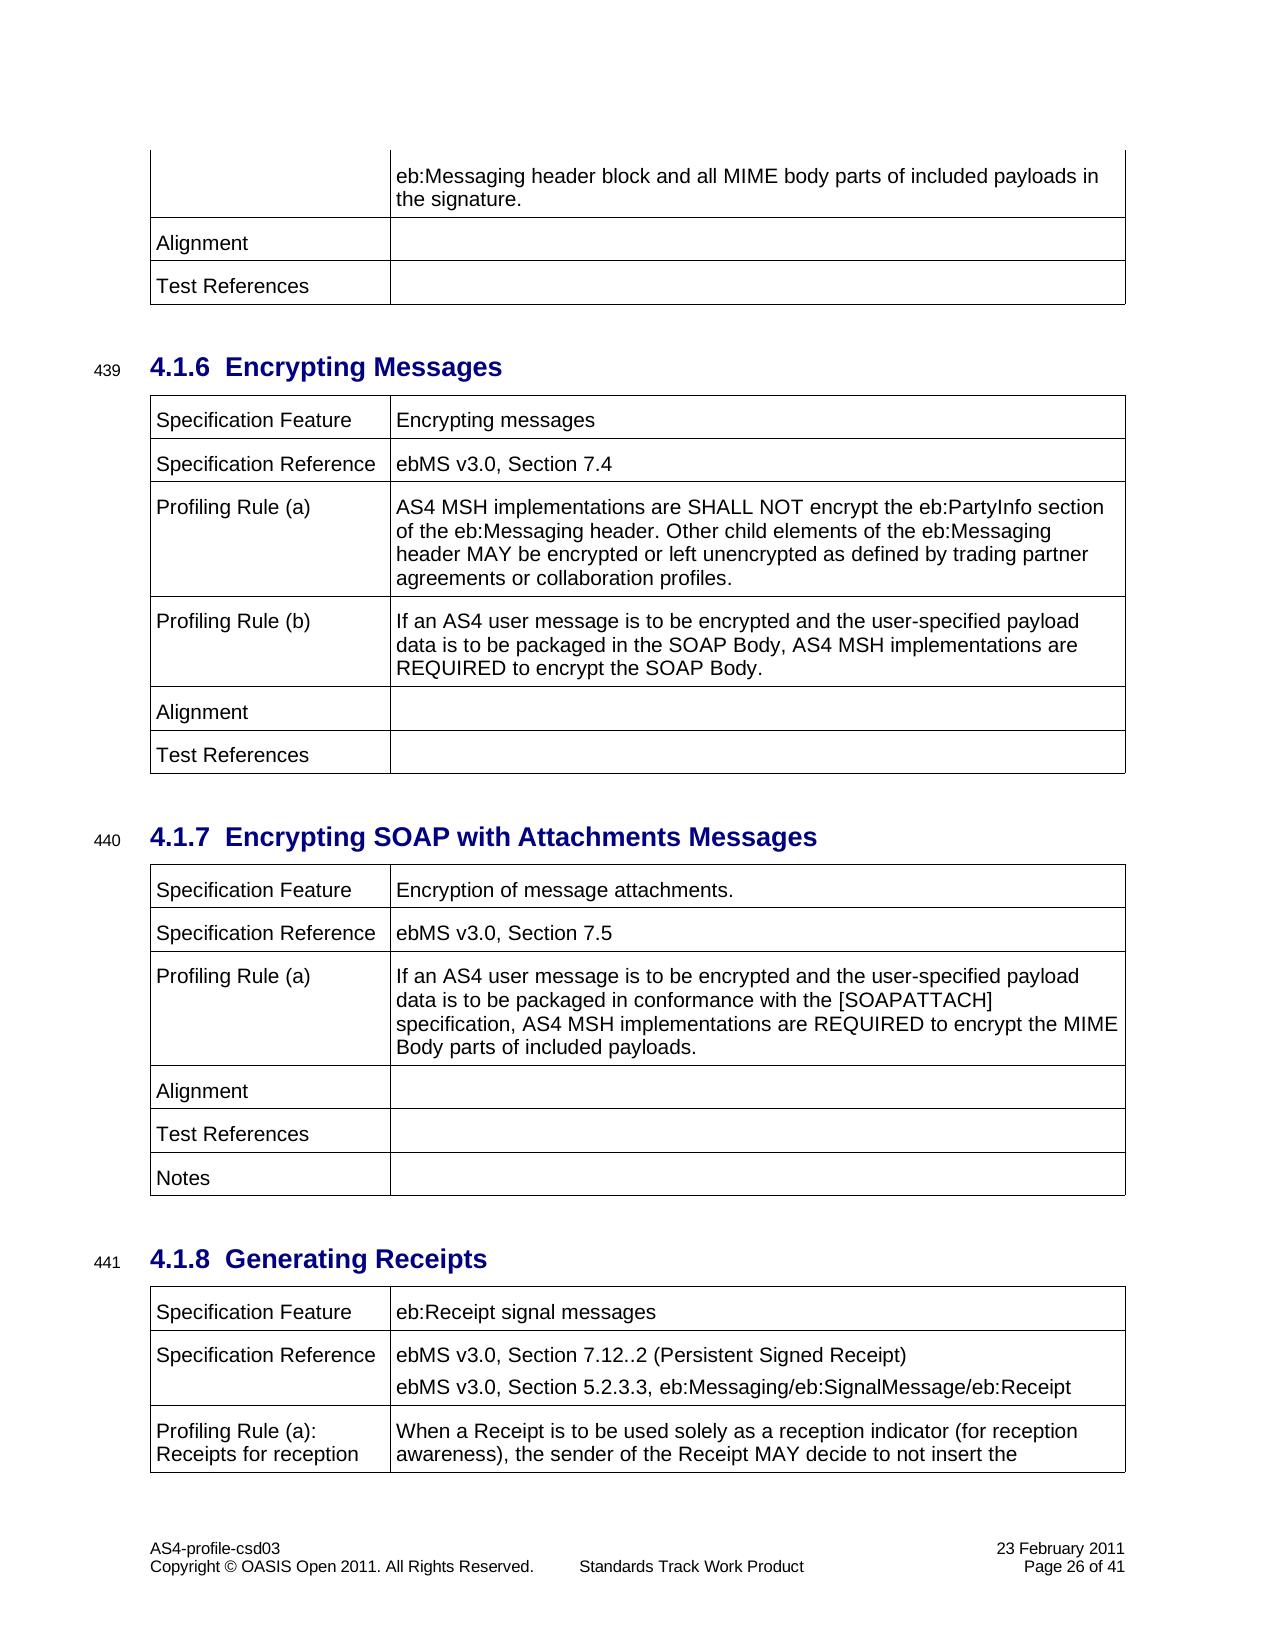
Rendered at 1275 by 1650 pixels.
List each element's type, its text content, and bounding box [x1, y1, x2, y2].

subtitle Encrypting SOAP with Attachments Messages [150, 822, 1125, 852]
table_cell Specification Reference [151, 1331, 390, 1405]
table_cell [151, 150, 390, 217]
table_cell [391, 261, 1125, 304]
table_cell Specification Reference [151, 908, 390, 951]
table_cell eb:Messaging header block and all MIME body parts of included payloads in the signature. [391, 150, 1125, 217]
table_cell Profiling Rule (a) [151, 482, 390, 596]
table_header Encryption of message attachments. [391, 865, 1125, 907]
table_cell Alignment [151, 218, 390, 260]
table_cell ebMS v3.0, Section 7.12..2 (Persistent Signed Receipt) ebMS v3.0, Section 5.2.3.3, eb:Messaging/eb:SignalMessage/eb:Receipt [391, 1331, 1125, 1405]
table_cell [391, 1109, 1125, 1152]
table_header eb:Receipt signal messages [391, 1287, 1125, 1330]
table_cell ebMS v3.0, Section 7.4 [391, 439, 1125, 481]
table_cell If an AS4 user message is to be encrypted and the user-specified payload data is to be packaged in conformance with the [SOAPATTACH] specification, AS4 MSH implementations are REQUIRED to encrypt the MIME Body parts of included payloads. [391, 952, 1125, 1065]
subtitle Generating Receipts [150, 1244, 1125, 1274]
table_cell Alignment [151, 687, 390, 730]
table_cell Specification Reference [151, 439, 390, 481]
table_cell Notes [151, 1153, 390, 1195]
table_cell [391, 1066, 1125, 1108]
table_cell Profiling Rule (a) [151, 952, 390, 1065]
table_cell ebMS v3.0, Section 7.5 [391, 908, 1125, 951]
table_cell [391, 218, 1125, 260]
subtitle Encrypting Messages [150, 352, 1125, 382]
table_cell Profiling Rule (b) [151, 597, 390, 686]
table_cell Test References [151, 261, 390, 304]
table_cell If an AS4 user message is to be encrypted and the user-specified payload data is to be packaged in the SOAP Body, AS4 MSH implementations are REQUIRED to encrypt the SOAP Body. [391, 597, 1125, 686]
table_header Specification Feature [151, 396, 390, 438]
table_cell Test References [151, 1109, 390, 1152]
table_header Encrypting messages [391, 396, 1125, 438]
table_cell When a Receipt is to be used solely as a reception indicator (for reception awareness), the sender of the Receipt MAY decide to not insert the [391, 1406, 1125, 1472]
table_cell [391, 687, 1125, 730]
table_cell Test References [151, 731, 390, 773]
table_header Specification Feature [151, 865, 390, 907]
table_cell Profiling Rule (a): Receipts for reception [151, 1406, 390, 1472]
table_cell [391, 731, 1125, 773]
table_cell Alignment [151, 1066, 390, 1108]
table_cell AS4 MSH implementations are SHALL NOT encrypt the eb:PartyInfo section of the eb:Messaging header. Other child elements of the eb:Messaging header MAY be encrypted or left unencrypted as defined by trading partner agreements or collaboration profiles. [391, 482, 1125, 596]
table_header Specification Feature [151, 1287, 390, 1330]
table_cell [391, 1153, 1125, 1195]
